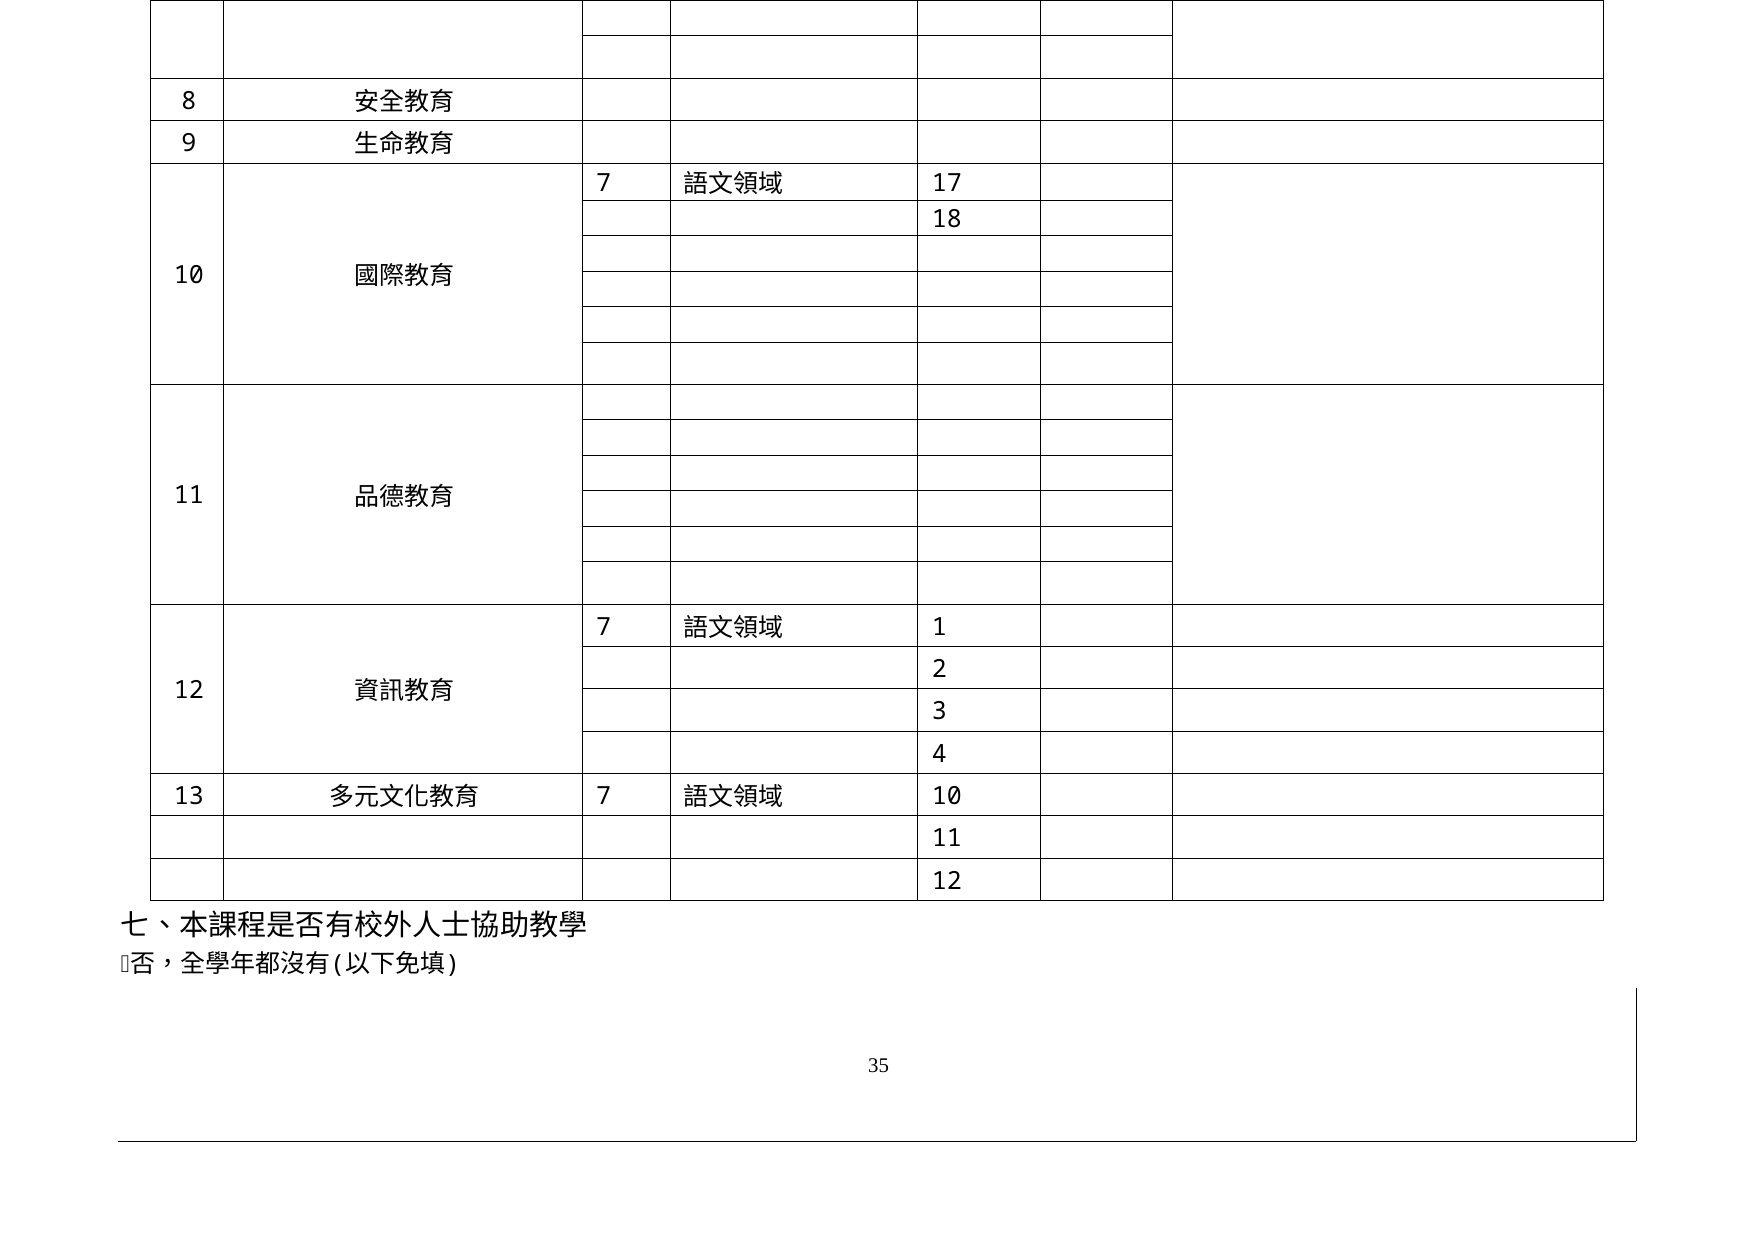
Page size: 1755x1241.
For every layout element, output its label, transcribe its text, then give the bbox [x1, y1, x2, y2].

table_cell [671, 385, 917, 419]
table_cell [671, 307, 917, 342]
table_cell [1173, 1, 1603, 78]
table_cell [1041, 272, 1172, 306]
table_cell [1041, 343, 1172, 384]
table_cell [1041, 491, 1172, 526]
table_cell 4 [918, 732, 1040, 773]
table_cell [918, 491, 1040, 526]
table_cell [1173, 647, 1603, 688]
table_cell [583, 236, 670, 271]
table_cell [918, 527, 1040, 561]
table_cell [1041, 859, 1172, 900]
table_cell [918, 456, 1040, 490]
table_cell 3 [918, 689, 1040, 731]
table_cell 安全教育 [224, 79, 582, 120]
table_cell 8 [151, 79, 223, 120]
table_cell 語文領域 [671, 164, 917, 200]
table_cell [224, 816, 582, 858]
table_cell [918, 562, 1040, 603]
table_cell [671, 647, 917, 688]
table_cell [583, 859, 670, 900]
table_cell 12 [151, 605, 223, 773]
table_cell [1041, 732, 1172, 773]
table_cell [1041, 562, 1172, 603]
table_cell [918, 79, 1040, 120]
table_cell [1041, 385, 1172, 419]
table_cell [1041, 689, 1172, 731]
table_cell [583, 121, 670, 163]
table_cell 多元文化教育 [224, 774, 582, 815]
table_cell [583, 420, 670, 455]
table_cell [671, 456, 917, 490]
text 七、本課程是否有校外人士協助教學 [118, 901, 1636, 943]
table_cell 18 [918, 201, 1040, 235]
table_cell [151, 816, 223, 858]
table_cell [583, 527, 670, 561]
table_cell [671, 343, 917, 384]
table_cell 9 [151, 121, 223, 163]
table_cell [1173, 79, 1603, 120]
table_cell [1173, 689, 1603, 731]
table_cell 17 [918, 164, 1040, 200]
table_cell 11 [918, 816, 1040, 858]
table_cell 7 [583, 605, 670, 646]
table_cell [1173, 732, 1603, 773]
table_cell [918, 307, 1040, 342]
table_cell 13 [151, 774, 223, 815]
table_cell [1041, 1, 1172, 35]
table_cell [1173, 859, 1603, 900]
table_cell [1041, 79, 1172, 120]
table_cell [583, 343, 670, 384]
table_cell [583, 491, 670, 526]
table_cell [671, 36, 917, 78]
table_cell [1173, 605, 1603, 646]
table_cell 7 [583, 164, 670, 200]
table_cell [671, 562, 917, 603]
table_cell [583, 201, 670, 235]
table_cell [583, 385, 670, 419]
table_cell [1041, 647, 1172, 688]
table_cell [1041, 36, 1172, 78]
table_cell [918, 1, 1040, 35]
table_cell [1173, 164, 1603, 384]
table_cell [583, 36, 670, 78]
table_cell [671, 201, 917, 235]
table_cell [1041, 201, 1172, 235]
table_cell [671, 732, 917, 773]
table_cell [1041, 527, 1172, 561]
table_cell [1041, 456, 1172, 490]
table_cell [1041, 420, 1172, 455]
table_cell 語文領域 [671, 605, 917, 646]
table_cell [1041, 774, 1172, 815]
table_cell [671, 236, 917, 271]
table_cell [1041, 236, 1172, 271]
table_cell [1041, 164, 1172, 200]
table_cell [671, 272, 917, 306]
table_cell [583, 307, 670, 342]
table_cell 生命教育 [224, 121, 582, 163]
table_cell [671, 491, 917, 526]
table_cell [918, 385, 1040, 419]
table_cell 資訊教育 [224, 605, 582, 773]
table_cell [1041, 816, 1172, 858]
table_cell [671, 1, 917, 35]
table_cell [918, 236, 1040, 271]
table_cell 1 [918, 605, 1040, 646]
table_cell 7 [583, 774, 670, 815]
table_cell [1173, 121, 1603, 163]
table_cell [583, 647, 670, 688]
table_cell [583, 689, 670, 731]
table_cell [583, 732, 670, 773]
table_cell [671, 527, 917, 561]
table_cell [583, 79, 670, 120]
table_cell [1041, 605, 1172, 646]
table_cell [1173, 816, 1603, 858]
table_cell [671, 420, 917, 455]
table_cell [918, 420, 1040, 455]
table_cell [1173, 774, 1603, 815]
table_cell 11 [151, 385, 223, 603]
table_cell [1041, 121, 1172, 163]
table_cell [224, 1, 582, 78]
text 🗹否，全學年都沒有(以下免填) [118, 943, 1636, 980]
table_cell [671, 121, 917, 163]
table_cell [671, 816, 917, 858]
table_cell [918, 272, 1040, 306]
table_cell 10 [918, 774, 1040, 815]
table_cell [671, 859, 917, 900]
table_cell 語文領域 [671, 774, 917, 815]
table_cell [671, 689, 917, 731]
table_cell 品德教育 [224, 385, 582, 603]
table_cell [583, 272, 670, 306]
table_cell [1173, 385, 1603, 603]
table_cell [583, 1, 670, 35]
table_cell [151, 1, 223, 78]
table_cell 國際教育 [224, 164, 582, 384]
table_cell 2 [918, 647, 1040, 688]
table_cell [918, 343, 1040, 384]
table_cell [918, 121, 1040, 163]
table_cell [1041, 307, 1172, 342]
table_cell 10 [151, 164, 223, 384]
table_cell [224, 859, 582, 900]
table_cell [583, 456, 670, 490]
table_cell [583, 562, 670, 603]
table_cell [583, 816, 670, 858]
table_cell [918, 36, 1040, 78]
table_cell [151, 859, 223, 900]
table_cell [671, 79, 917, 120]
table_cell 12 [918, 859, 1040, 900]
